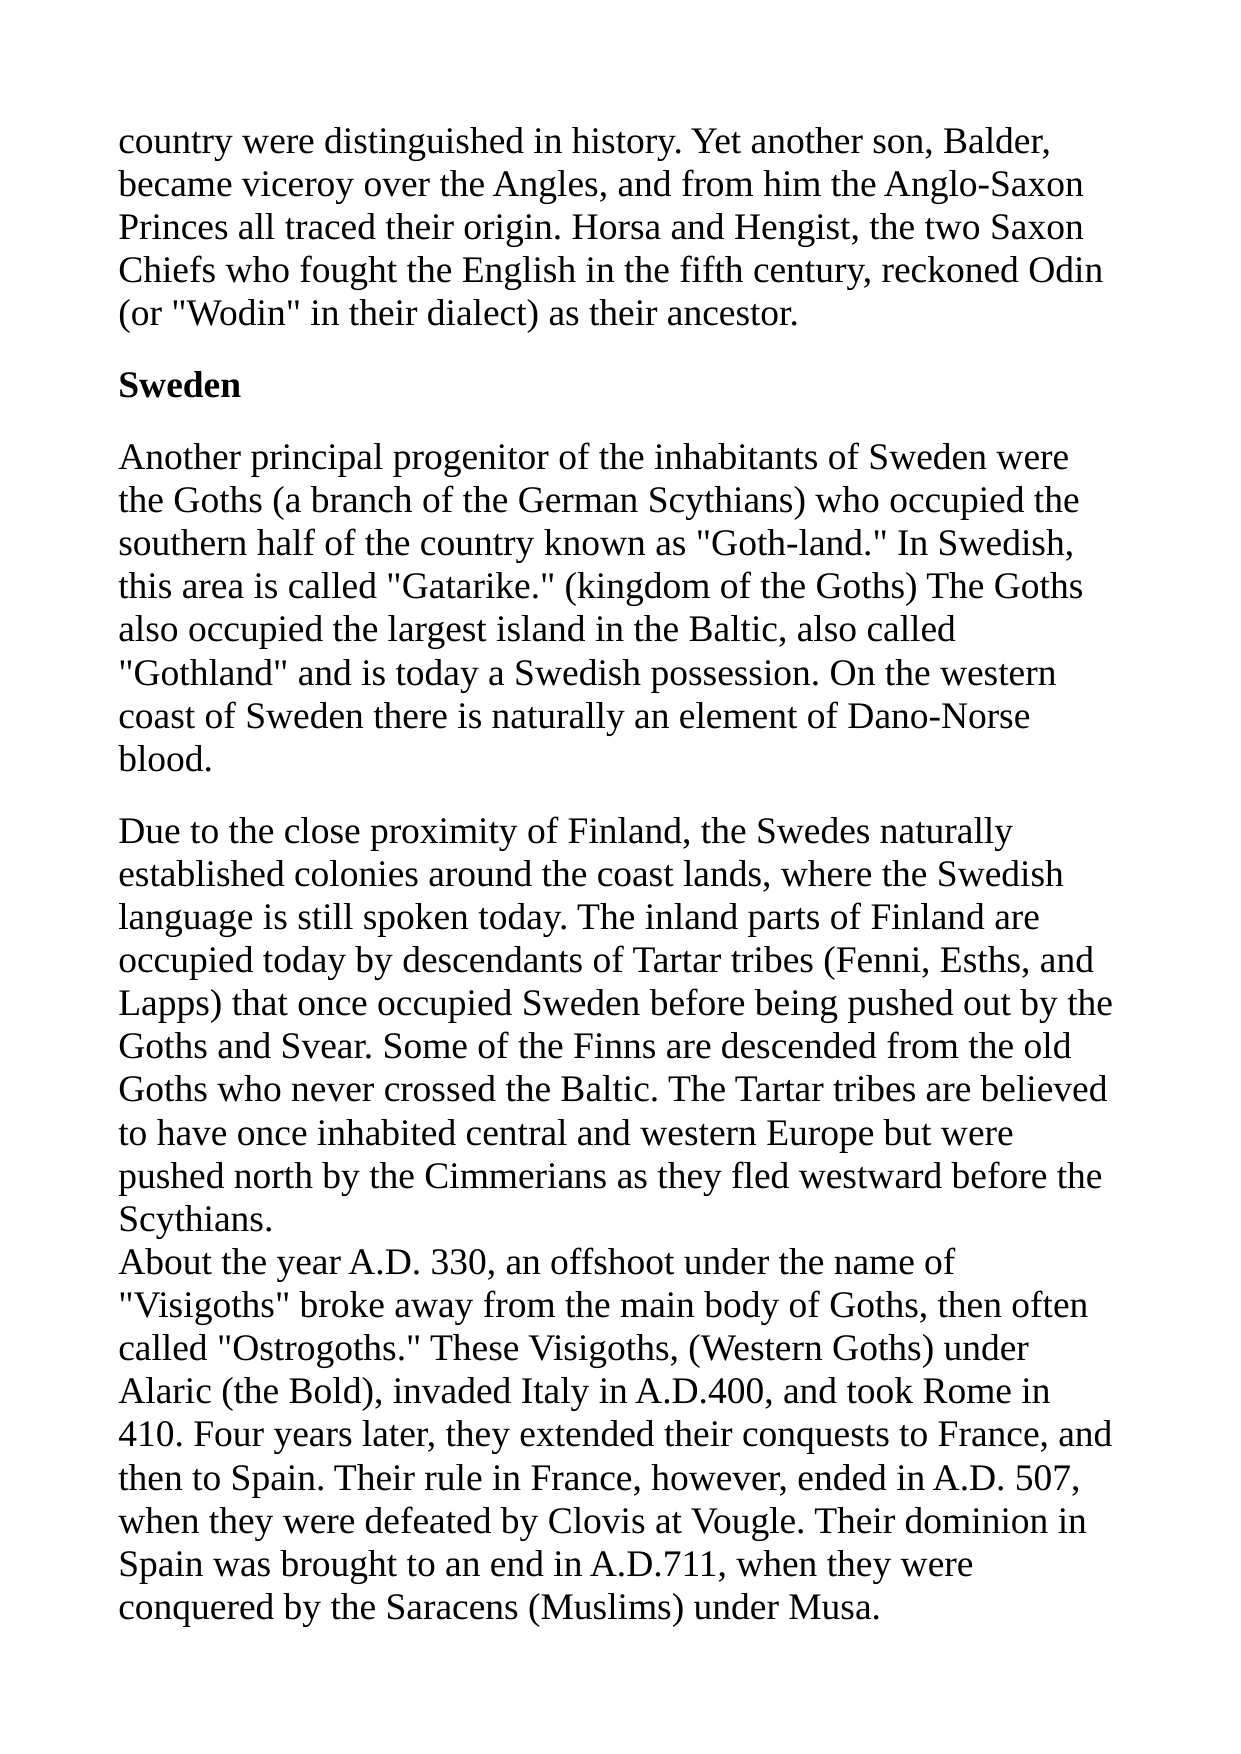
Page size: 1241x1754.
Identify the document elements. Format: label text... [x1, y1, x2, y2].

text country were distinguished in history. Yet another son, Balder, became viceroy over the Angles, and from him the Anglo-Saxon Princes all traced their origin. Horsa and Hengist, the two Saxon Chiefs who fought the English in the fifth century, reckoned Odin (or "Wodin" in their dialect) as their ancestor. [118, 118, 1122, 334]
text Sweden [118, 362, 1122, 406]
text Another principal progenitor of the inhabitants of Sweden were the Goths (a branch of the German Scythians) who occupied the southern half of the country known as "Goth-land." In Swedish, this area is called "Gatarike." (kingdom of the Goths) The Goths also occupied the largest island in the Baltic, also called "Gothland" and is today a Swedish possession. On the western coast of Sweden there is naturally an element of Dano-Norse blood. [118, 434, 1122, 779]
text About the year A.D. 330, an offshoot under the name of "Visigoths" broke away from the main body of Goths, then often called "Ostrogoths." These Visigoths, (Western Goths) under Alaric (the Bold), invaded Italy in A.D.400, and took Rome in 410. Four years later, they extended their conquests to France, and then to Spain. Their rule in France, however, ended in A.D. 507, when they were defeated by Clovis at Vougle. Their dominion in Spain was brought to an end in A.D.711, when they were conquered by the Saracens (Muslims) under Musa. [118, 1239, 1122, 1627]
text Due to the close proximity of Finland, the Swedes naturally established colonies around the coast lands, where the Swedish language is still spoken today. The inland parts of Finland are occupied today by descendants of Tartar tribes (Fenni, Esths, and Lapps) that once occupied Sweden before being pushed out by the Goths and Svear. Some of the Finns are descended from the old Goths who never crossed the Baltic. The Tartar tribes are believed to have once inhabited central and western Europe but were pushed north by the Cimmerians as they fled westward before the Scythians. [118, 808, 1122, 1239]
